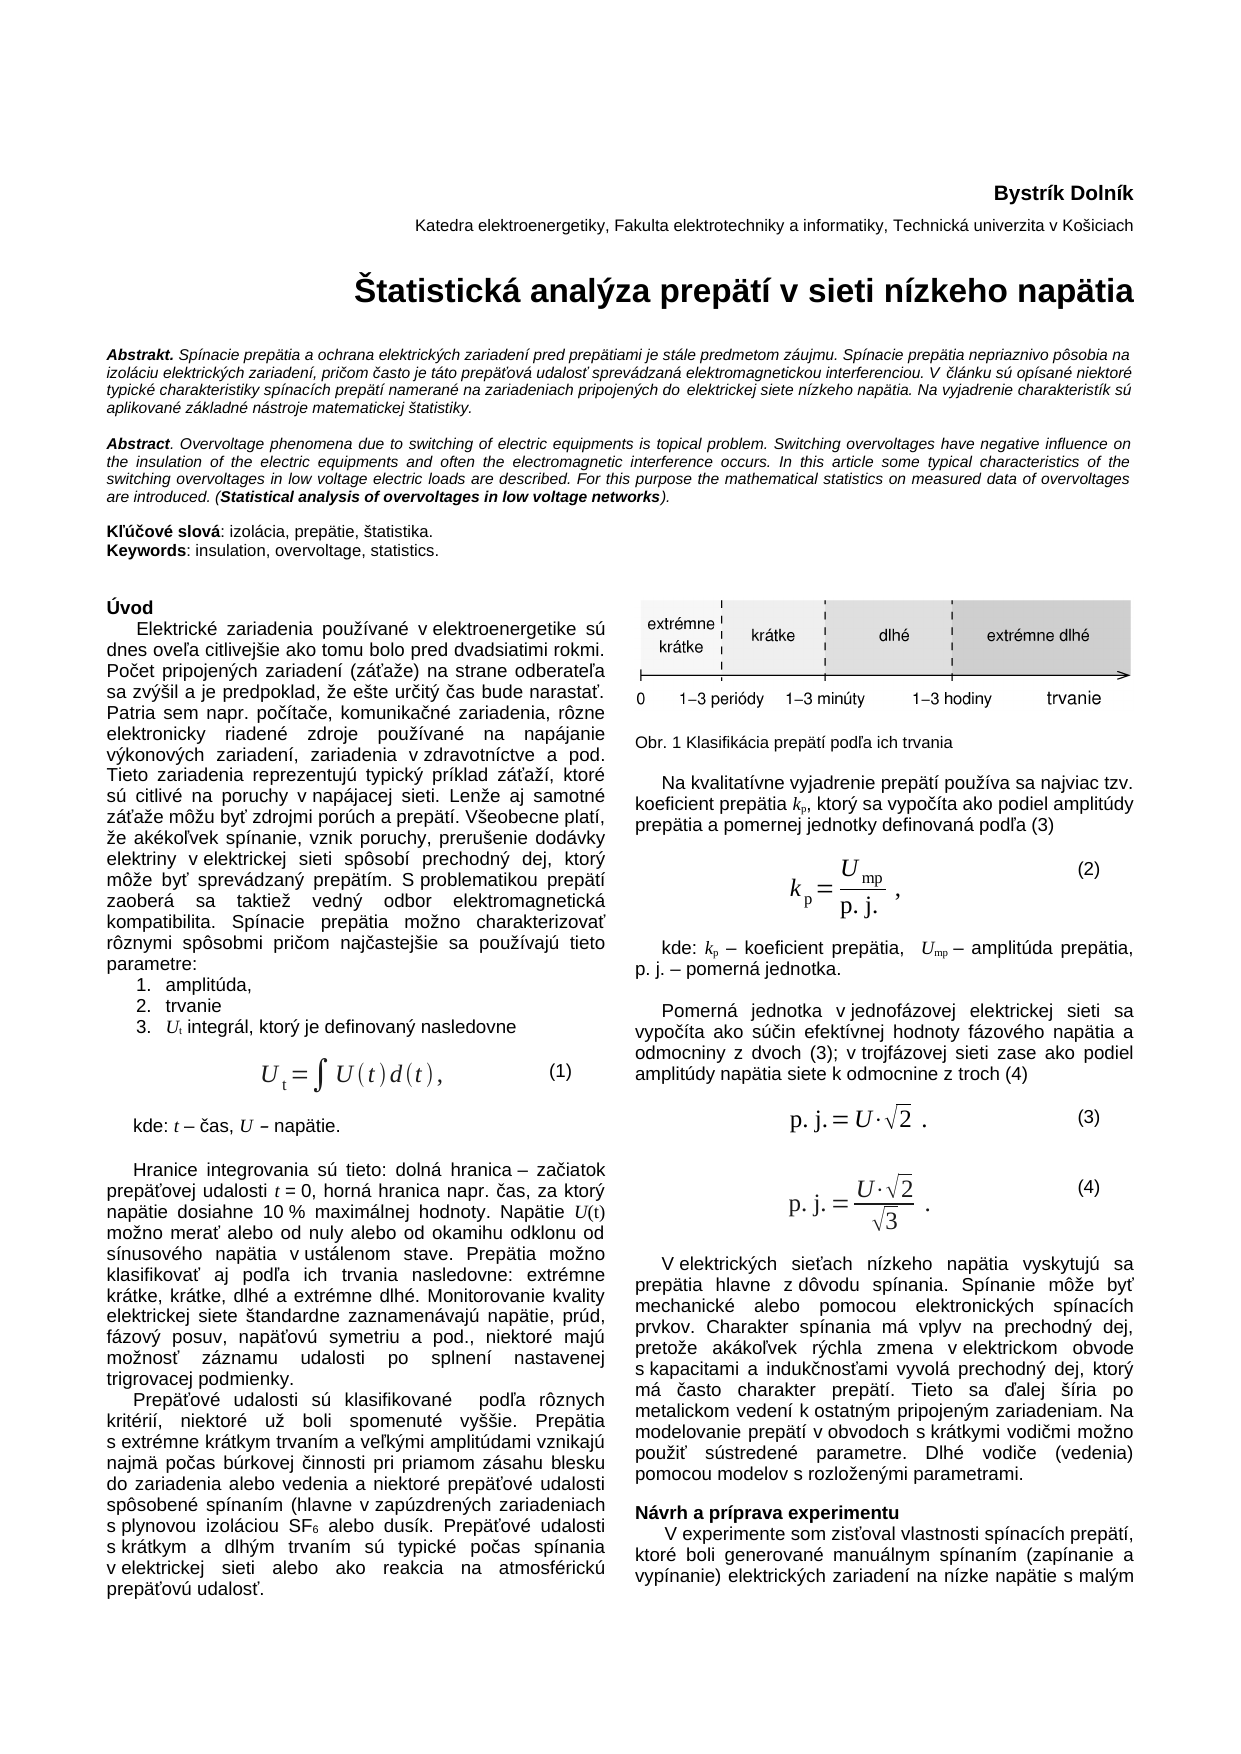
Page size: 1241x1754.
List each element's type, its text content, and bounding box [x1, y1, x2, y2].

text Katedra elektroenergetiky, Fakulta elektrotechniky a informatiky, Technická univerzita v Košiciach [106, 216, 1134, 235]
text [635, 1103, 782, 1132]
text [635, 1172, 782, 1235]
list amplitúda, [136, 974, 605, 995]
text Abstrakt. Spínacie prepätia a ochrana elektrických zariadení pred prepätiami je stále predmetom záujmu. Spínacie prepätia nepriaznivo pôsobia na izoláciu elektrických zariadení, pričom často je táto prepäťová udalosť sprevádzaná elektromagnetickou interferenciou. V článku sú opísané niektoré typické charakteristiky spínacích prepätí namerané na zariadeniach pripojených do elektrickej siete nízkeho napätia. Na vyjadrenie charakteristík sú aplikované základné nástroje matematickej štatistiky. [106, 347, 1134, 417]
title Návrh a príprava experimentu [635, 1503, 1134, 1524]
text Prepäťové udalosti sú klasifikované podľa rôznych kritérií, niektoré už boli spomenuté vyššie. Prepätia s extrémne krátkym trvaním a veľkými amplitúdami vznikajú najmä počas búrkovej činnosti pri priamom zásahu blesku do zariadenia alebo vedenia a niektoré prepäťové udalosti spôsobené spínaním (hlavne v zapúzdrených zariadeniach s plynovou izoláciou SF6 alebo dusík. Prepäťové udalosti s krátkym a dlhým trvaním sú typické počas spínania v elektrickej sieti alebo ako reakcia na atmosférickú prepäťovú udalosť. [106, 1390, 605, 1599]
title Štatistická analýza prepätí v sieti nízkeho napätia [106, 272, 1134, 309]
text Obr. 1 Klasifikácia prepätí podľa ich trvania [635, 711, 1134, 752]
picture [634, 597, 1134, 711]
text Abstract. Overvoltage phenomena due to switching of electric equipments is topical problem. Switching overvoltages have negative influence on the insulation of the electric equipments and often the electromagnetic interference occurs. In this article some typical characteristics of the switching overvoltages in low voltage electric loads are described. For this purpose the mathematical statistics on measured data of overvoltages are introduced. (Statistical analysis of overvoltages in low voltage networks). [106, 435, 1134, 505]
text Keywords: insulation, overvoltage, statistics. [106, 541, 1134, 560]
text (3) [933, 1103, 1134, 1132]
text V elektrických sieťach nízkeho napätia vyskytujú sa prepätia hlavne z dôvodu spínania. Spínanie môže byť mechanické alebo pomocou elektronických spínacích prvkov. Charakter spínania má vplyv na prechodný dej, pretože akákoľvek rýchla zmena v elektrickom obvode s kapacitami a indukčnosťami vyvolá prechodný dej, ktorý má často charakter prepätí. Tieto sa ďalej šíria po metalickom vedení k ostatným pripojeným zariadeniam. Na modelovanie prepätí v obvodoch s krátkymi vodičmi možno použiť sústredené parametre. Dlhé vodiče (vedenia) pomocou modelov s rozloženými parametrami. [635, 1254, 1134, 1484]
text (2) [907, 854, 1134, 919]
text kde: kp – koeficient prepätia, Ump – amplitúda prepätia, p. j. – pomerná jednotka. [635, 937, 1134, 979]
text [635, 854, 782, 919]
text Hranice integrovania sú tieto: dolná hranica – začiatok prepäťovej udalosti t = 0, horná hranica napr. čas, za ktorý napätie dosiahne 10 % maximálnej hodnoty. Napätie U(t) možno merať alebo od nuly alebo od okamihu odklonu od sínusového napätia v ustálenom stave. Prepätia možno klasifikovať aj podľa ich trvania nasledovne: extrémne krátke, krátke, dlhé a extrémne dlhé. Monitorovanie kvality elektrickej siete štandardne zaznamenávajú napätie, prúd, fázový posuv, napäťovú symetriu a pod., niektoré majú možnosť záznamu udalosti po splnení nastavenej trigrovacej podmienky. [106, 1159, 605, 1390]
text Kľúčové slová: izolácia, prepätie, štatistika. [106, 523, 1134, 541]
list Ut integrál, ktorý je definovaný nasledovne [136, 1016, 605, 1037]
text (4) [936, 1172, 1134, 1235]
text (1) [449, 1056, 605, 1094]
text Na kvalitatívne vyjadrenie prepätí používa sa najviac tzv. koeficient prepätia kp, ktorý sa vypočíta ako podiel amplitúdy prepätia a pomernej jednotky definovaná podľa (3) [635, 773, 1134, 836]
list trvanie [136, 995, 605, 1016]
title Úvod [106, 597, 605, 618]
text Bystrík Dolník [106, 181, 1134, 204]
text Elektrické zariadenia používané v elektroenergetike sú dnes oveľa citlivejšie ako tomu bolo pred dvadsiatimi rokmi. Počet pripojených zariadení (záťaže) na strane odberateľa sa zvýšil a je predpoklad, že ešte určitý čas bude narastať. Patria sem napr. počítače, komunikačné zariadenia, rôzne elektronicky riadené zdroje používané na napájanie výkonových zariadení, zariadenia v zdravotníctve a pod. Tieto zariadenia reprezentujú typický príklad záťaží, ktoré sú citlivé na poruchy v napájacej sieti. Lenže aj samotné záťaže môžu byť zdrojmi porúch a prepätí. Všeobecne platí, že akékoľvek spínanie, vznik poruchy, prerušenie dodávky elektriny v elektrickej sieti spôsobí prechodný dej, ktorý môže byť sprevádzaný prepätím. S problematikou prepätí zaoberá sa taktiež vedný odbor elektromagnetická kompatibilita. Spínacie prepätia možno charakterizovať rôznymi spôsobmi pričom najčastejšie sa používajú tieto parametre: [106, 618, 605, 974]
text kde: t – čas, U – napätie. [106, 1113, 605, 1138]
text Pomerná jednotka v jednofázovej elektrickej sieti sa vypočíta ako súčin efektívnej hodnoty fázového napätia a odmocniny z dvoch (3); v trojfázovej sieti zase ako podiel amplitúdy napätia siete k odmocnine z troch (4) [635, 1000, 1134, 1084]
text V experimente som zisťoval vlastnosti spínacích prepätí, ktoré boli generované manuálnym spínaním (zapínanie a vypínanie) elektrických zariadení na nízke napätie s malým [635, 1524, 1134, 1586]
text [106, 1056, 254, 1094]
